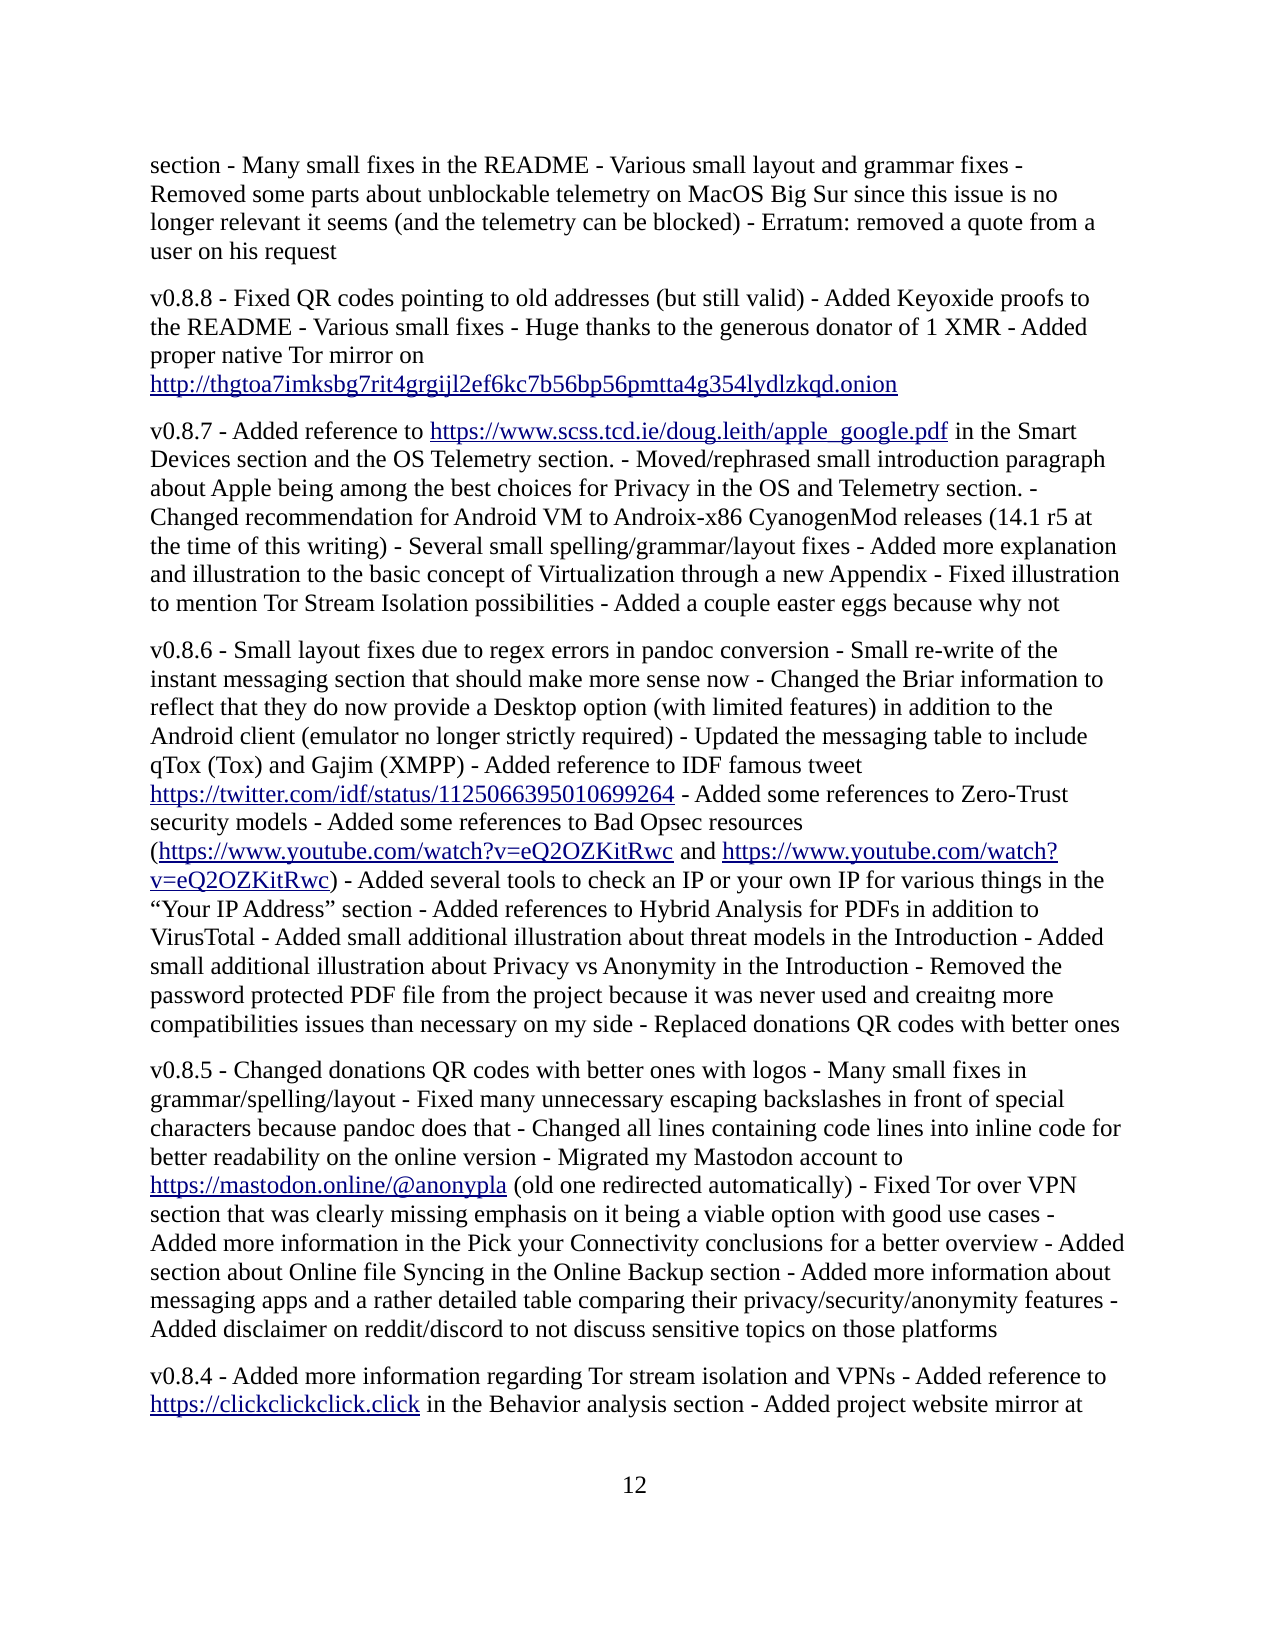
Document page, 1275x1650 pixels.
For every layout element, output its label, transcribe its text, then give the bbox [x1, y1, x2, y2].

text v0.8.8 - Fixed QR codes pointing to old addresses (but still valid) - Added Keyoxide proofs to the README - Various small fixes - Huge thanks to the generous donator of 1 XMR - Added proper native Tor mirror on http://thgtoa7imksbg7rit4grgijl2ef6kc7b56bp56pmtta4g354lydlzkqd.onion [150, 283, 1125, 398]
text section - Many small fixes in the README - Various small layout and grammar fixes - Removed some parts about unblockable telemetry on MacOS Big Sur since this issue is no longer relevant it seems (and the telemetry can be blocked) - Erratum: removed a quote from a user on his request [150, 150, 1125, 265]
text v0.8.4 - Added more information regarding Tor stream isolation and VPNs - Added reference to https://clickclickclick.click in the Behavior analysis section - Added project website mirror at [150, 1361, 1125, 1418]
text v0.8.7 - Added reference to https://www.scss.tcd.ie/doug.leith/apple_google.pdf in the Smart Devices section and the OS Telemetry section. - Moved/rephrased small introduction paragraph about Apple being among the best choices for Privacy in the OS and Telemetry section. - Changed recommendation for Android VM to Androix-x86 CyanogenMod releases (14.1 r5 at the time of this writing) - Several small spelling/grammar/layout fixes - Added more explanation and illustration to the basic concept of Virtualization through a new Appendix - Fixed illustration to mention Tor Stream Isolation possibilities - Added a couple easter eggs because why not [150, 416, 1125, 617]
text v0.8.5 - Changed donations QR codes with better ones with logos - Many small fixes in grammar/spelling/layout - Fixed many unnecessary escaping backslashes in front of special characters because pandoc does that - Changed all lines containing code lines into inline code for better readability on the online version - Migrated my Mastodon account to https://mastodon.online/@anonypla (old one redirected automatically) - Fixed Tor over VPN section that was clearly missing emphasis on it being a viable option with good use cases - Added more information in the Pick your Connectivity conclusions for a better overview - Added section about Online file Syncing in the Online Backup section - Added more information about messaging apps and a rather detailed table comparing their privacy/security/anonymity features - Added disclaimer on reddit/discord to not discuss sensitive topics on those platforms [150, 1055, 1125, 1343]
text v0.8.6 - Small layout fixes due to regex errors in pandoc conversion - Small re-write of the instant messaging section that should make more sense now - Changed the Briar information to reflect that they do now provide a Desktop option (with limited features) in addition to the Android client (emulator no longer strictly required) - Updated the messaging table to include qTox (Tox) and Gajim (XMPP) - Added reference to IDF famous tweet https://twitter.com/idf/status/1125066395010699264 - Added some references to Zero-Trust security models - Added some references to Bad Opsec resources (https://www.youtube.com/watch?v=eQ2OZKitRwc and https://www.youtube.com/watch?v=eQ2OZKitRwc) - Added several tools to check an IP or your own IP for various things in the “Your IP Address” section - Added references to Hybrid Analysis for PDFs in addition to VirusTotal - Added small additional illustration about threat models in the Introduction - Added small additional illustration about Privacy vs Anonymity in the Introduction - Removed the password protected PDF file from the project because it was never used and creaitng more compatibilities issues than necessary on my side - Replaced donations QR codes with better ones [150, 635, 1125, 1037]
